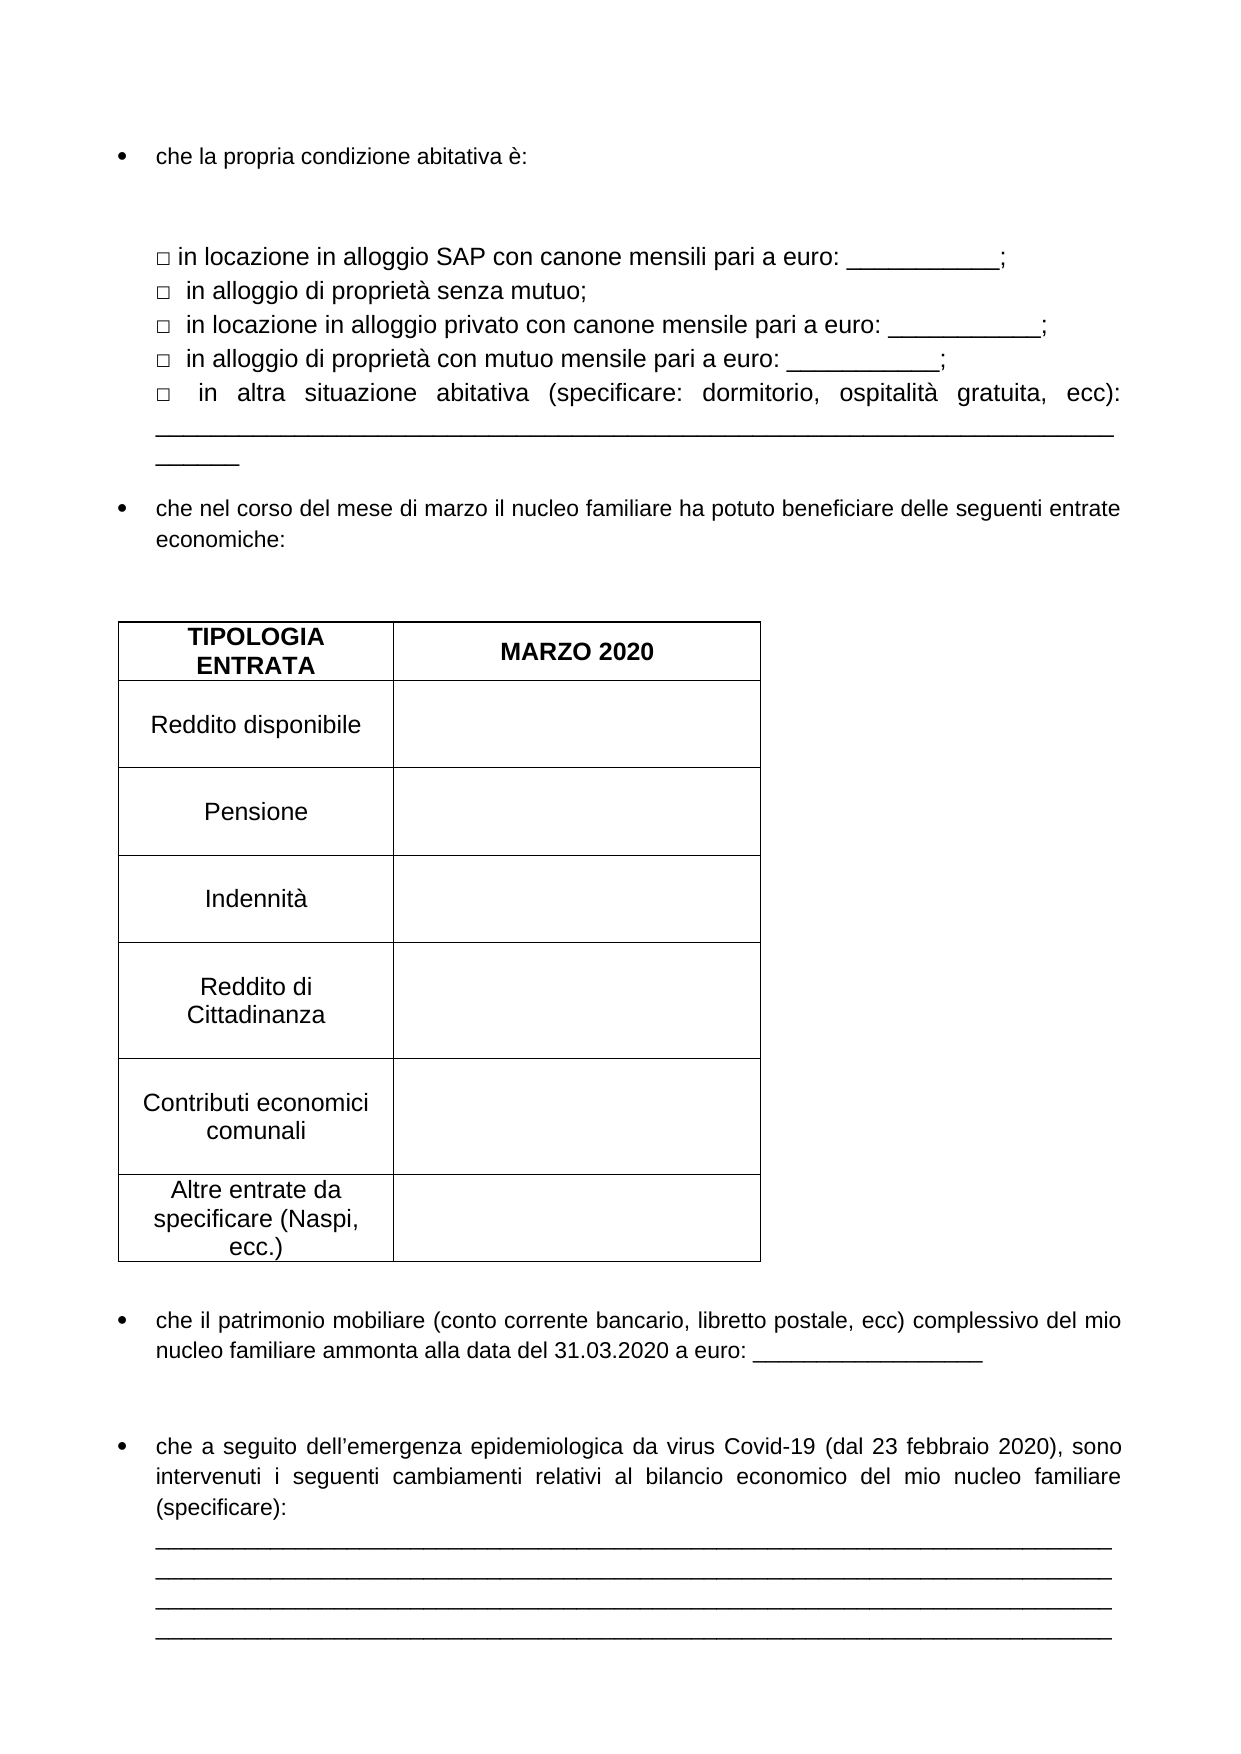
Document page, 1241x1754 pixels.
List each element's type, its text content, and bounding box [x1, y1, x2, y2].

table_cell [394, 943, 760, 1058]
table_cell Altre entrate da specificare (Naspi, ecc.) [119, 1175, 393, 1261]
text ☐ in locazione in alloggio SAP con canone mensili pari a euro: ___________; [118, 239, 1122, 273]
table_cell Reddito disponibile [119, 681, 393, 767]
table_cell Pensione [119, 768, 393, 854]
list che a seguito dell’emergenza epidemiologica da virus Covid-19 (dal 23 febbraio 2020), sono intervenuti i seguenti cambiamenti relativi al bilancio economico del mio nucleo familiare (specificare): ____________________________________________________________________________________________________________________________________________________________________________________________________________________________________________________________________________________________________________ [118, 1433, 1122, 1641]
list che nel corso del mese di marzo il nucleo familiare ha potuto beneficiare delle seguenti entrate economiche: [118, 495, 1122, 552]
table_header MARZO 2020 [394, 623, 760, 680]
table_cell Reddito di Cittadinanza [119, 943, 393, 1058]
text ☐ in altra situazione abitativa (specificare: dormitorio, ospitalità gratuita, ecc): ___________________________________________________________________________ [156, 375, 1122, 467]
table_cell [394, 1059, 760, 1174]
table_cell [394, 1175, 760, 1261]
text ☐ in alloggio di proprietà senza mutuo; [118, 273, 1122, 307]
table_cell Contributi economici comunali [119, 1059, 393, 1174]
table_cell [394, 681, 760, 767]
list che la propria condizione abitativa è: [118, 143, 1122, 169]
list che il patrimonio mobiliare (conto corrente bancario, libretto postale, ecc) complessivo del mio nucleo familiare ammonta alla data del 31.03.2020 a euro: __________________ [118, 1307, 1122, 1363]
table_cell [394, 768, 760, 854]
table_cell Indennità [119, 856, 393, 942]
table_cell [394, 856, 760, 942]
text ☐ in alloggio di proprietà con mutuo mensile pari a euro: ___________; [118, 341, 1122, 375]
text ☐ in locazione in alloggio privato con canone mensile pari a euro: ___________; [118, 307, 1122, 341]
table_header TIPOLOGIA ENTRATA [119, 623, 393, 680]
